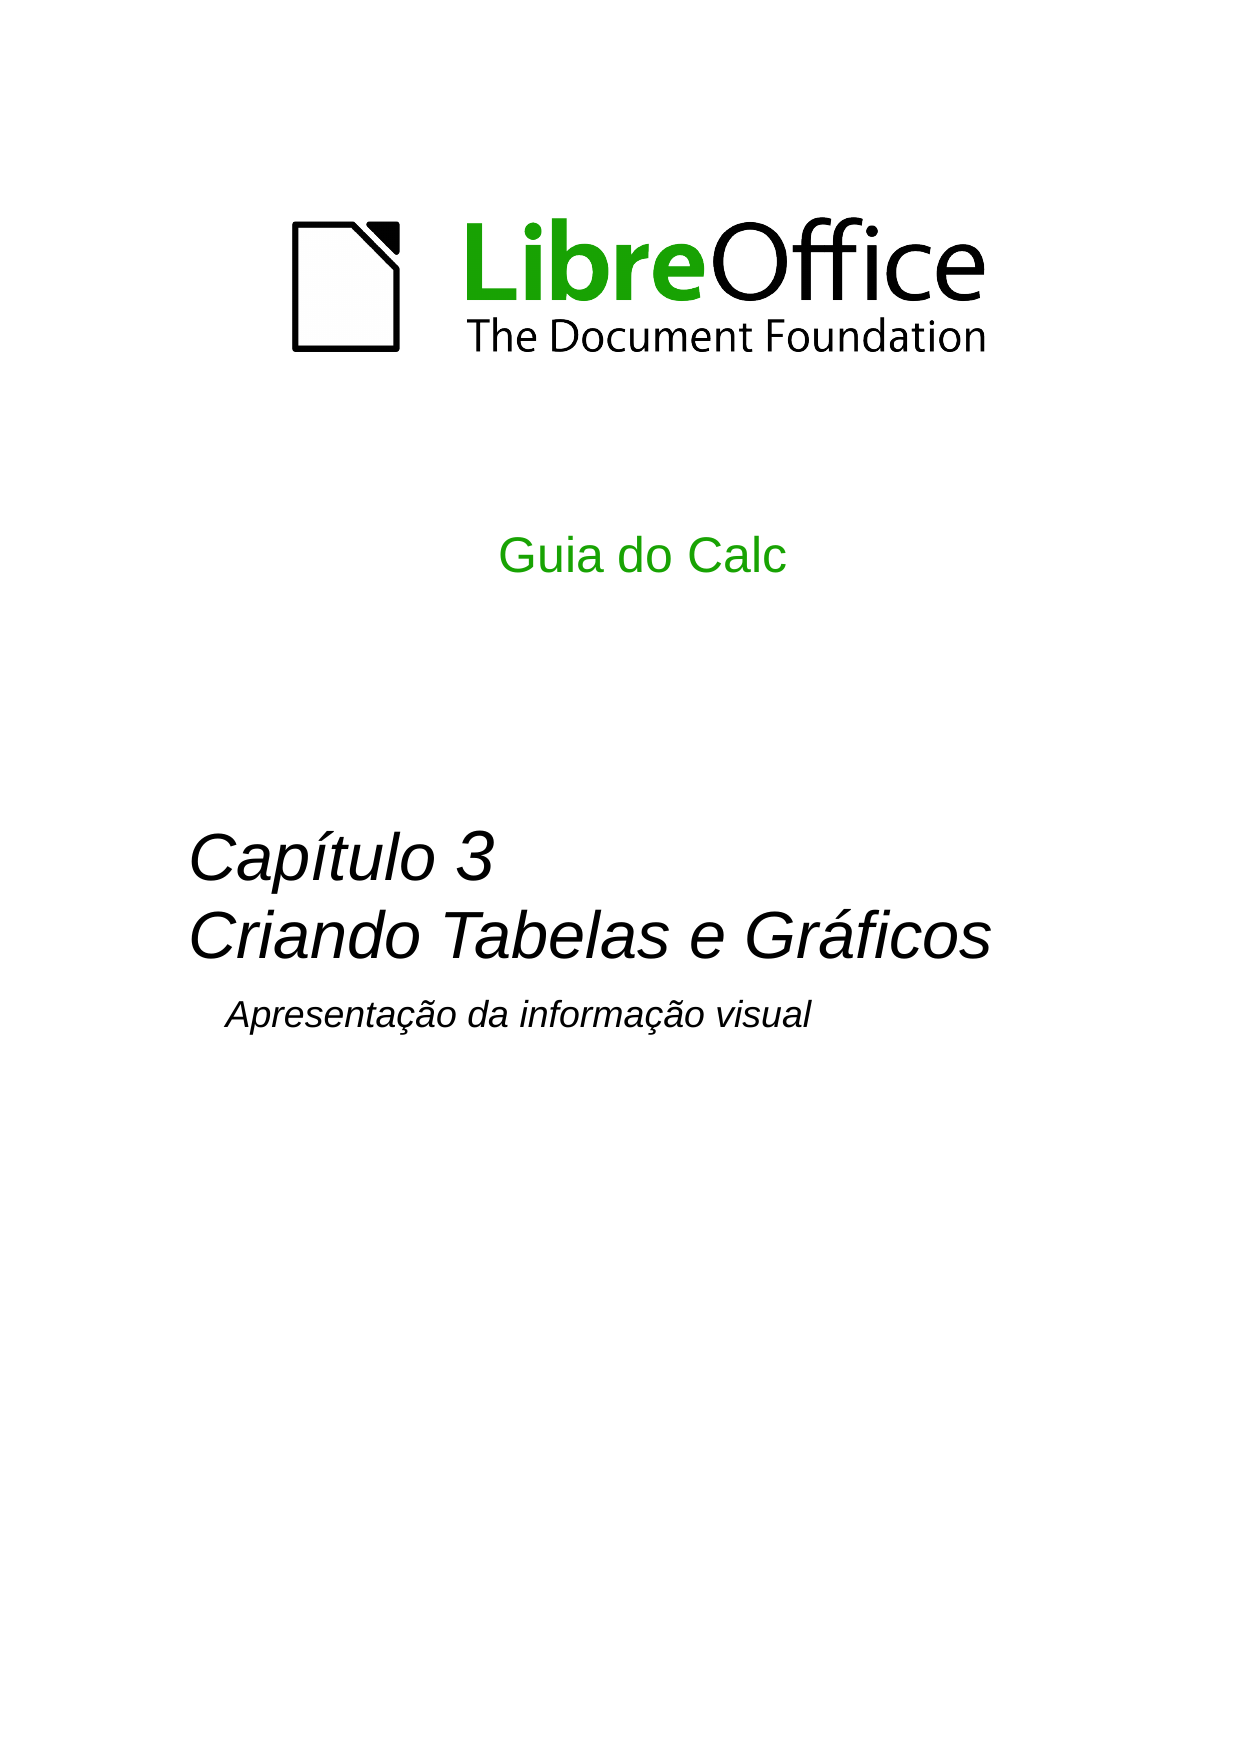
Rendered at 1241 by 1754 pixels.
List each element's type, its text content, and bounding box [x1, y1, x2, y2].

picture [250, 186, 1035, 387]
text Guia do Calc [188, 526, 1098, 583]
subtitle Apresentação da informação visual [225, 992, 1098, 1035]
subtitle Capítulo 3 Criando Tabelas e Gráficos [188, 814, 1098, 972]
